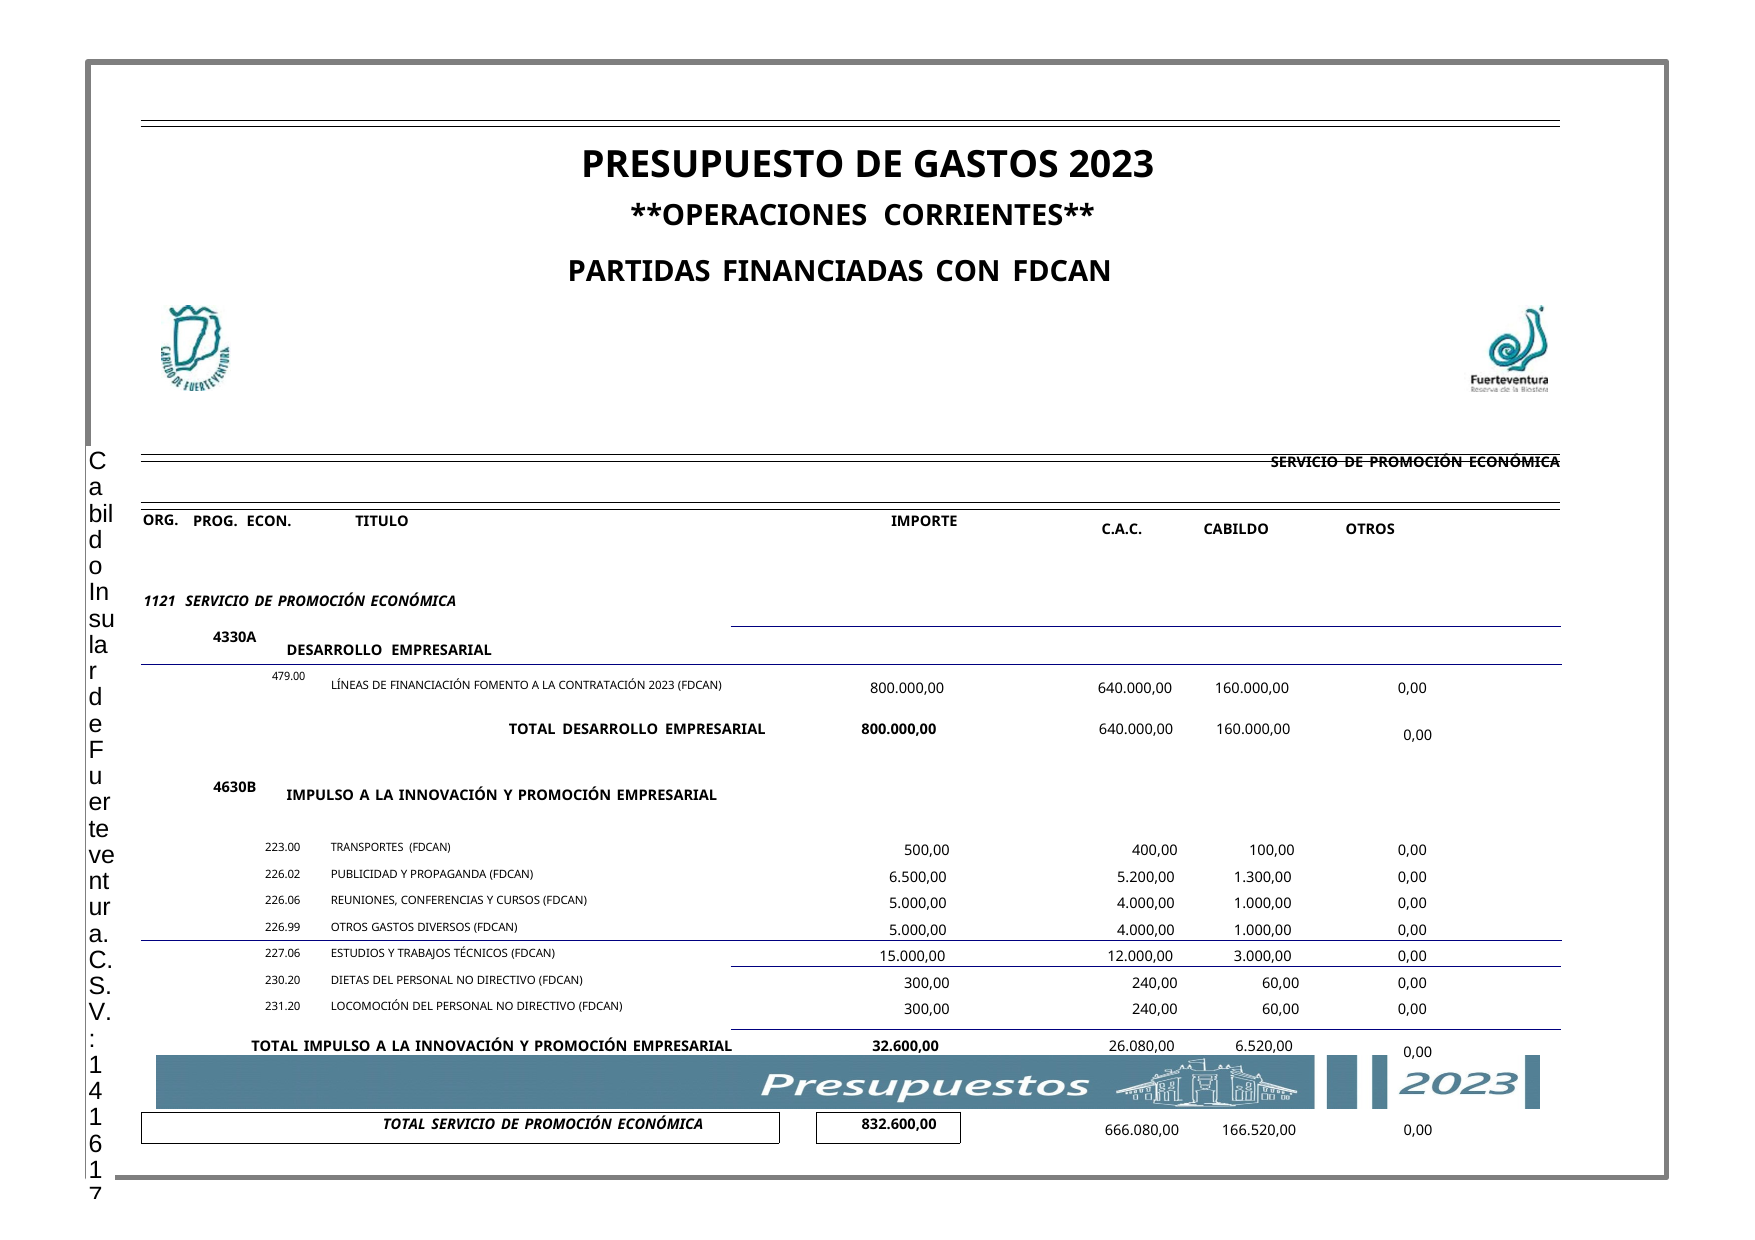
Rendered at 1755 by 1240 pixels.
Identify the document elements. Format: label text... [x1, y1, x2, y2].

text DESARROLLO EMPRESARIAL [286, 639, 1573, 659]
table_cell 15.000,00 [731, 942, 1032, 966]
table_cell OTROS GASTOS DIVERSOS (FDCAN) [318, 916, 731, 940]
table_cell 6.500,00 [731, 863, 1032, 889]
text 832.600,00 [861, 1114, 960, 1134]
table_cell ESTUDIOS Y TRABAJOS TÉCNICOS (FDCAN) [318, 942, 731, 969]
text 4630B [115, 776, 256, 796]
table_cell 12.000,00 [1033, 942, 1210, 966]
text [115, 1119, 141, 1139]
table_cell 0,00 [1350, 863, 1561, 889]
table_header 0,00 [1350, 834, 1561, 863]
table_cell 0,00 [1350, 995, 1561, 1029]
text ORG. PROG. ECON. TITULO IMPORTE [143, 510, 970, 531]
table_cell 240,00 [1033, 969, 1210, 995]
table_cell 0,00 [1350, 916, 1561, 940]
table_cell 60,00 [1210, 969, 1350, 995]
text 800.000,00 [870, 678, 958, 698]
table_cell 227.06 [259, 942, 318, 969]
text IMPULSO A LA INNOVACIÓN Y PROMOCIÓN EMPRESARIAL [286, 784, 1573, 804]
text LÍNEAS DE FINANCIACIÓN FOMENTO A LA CONTRATACIÓN 2023 (FDCAN) [331, 677, 754, 693]
text TOTAL IMPULSO A LA INNOVACIÓN Y PROMOCIÓN EMPRESARIAL 32.600,00 26.080,00 6.520,00 0,00 [251, 1036, 1573, 1062]
text 4330A [115, 627, 256, 647]
table_header 500,00 [731, 834, 1032, 863]
table_cell 5.000,00 [731, 889, 1032, 916]
text Cabildo Insular de Fuerteventura. C.S.V.: 14161725742540462570. [88, 449, 115, 1199]
table_cell DIETAS DEL PERSONAL NO DIRECTIVO (FDCAN) [318, 969, 731, 995]
table_cell 240,00 [1033, 995, 1210, 1029]
table_cell 3.000,00 [1210, 942, 1350, 966]
text [62, 627, 85, 647]
table_cell 226.02 [259, 863, 318, 889]
text [62, 776, 85, 796]
table_cell 300,00 [731, 969, 1032, 995]
text [817, 1113, 960, 1143]
table_header 400,00 [1033, 834, 1210, 863]
table_header TRANSPORTES (FDCAN) [318, 834, 731, 863]
text C.A.C. CABILDO OTROS [1101, 519, 1573, 539]
table_cell 230.20 [259, 969, 318, 995]
table_cell 0,00 [1350, 969, 1561, 995]
table_cell 0,00 [1350, 889, 1561, 916]
text 1121 SERVICIO DE PROMOCIÓN ECONÓMICA [143, 591, 1573, 611]
table_cell 0,00 [1350, 942, 1561, 966]
text PRESUPUESTO DE GASTOS 2023 [581, 138, 1573, 189]
table_cell 300,00 [731, 995, 1032, 1029]
text [780, 1119, 816, 1139]
text TOTAL DESARROLLO EMPRESARIAL 800.000,00 640.000,00 160.000,00 0,00 [508, 718, 1573, 744]
table_cell 231.20 [259, 995, 318, 1029]
table_cell 5.000,00 [731, 916, 1032, 940]
table_cell LOCOMOCIÓN DEL PERSONAL NO DIRECTIVO (FDCAN) [318, 995, 731, 1029]
table_cell PUBLICIDAD Y PROPAGANDA (FDCAN) [318, 863, 731, 889]
table_cell REUNIONES, CONFERENCIAS Y CURSOS (FDCAN) [318, 889, 731, 916]
table_cell 5.200,00 [1033, 863, 1210, 889]
text [142, 1113, 779, 1143]
table_cell 226.06 [259, 889, 318, 916]
text 479.00 [115, 668, 305, 684]
text 666.080,00 166.520,00 0,00 [961, 1119, 1432, 1139]
text [62, 668, 85, 684]
table_header 223.00 [259, 834, 318, 863]
table_cell 4.000,00 [1033, 916, 1210, 940]
table_header 100,00 [1210, 834, 1350, 863]
table_cell 1.000,00 [1210, 889, 1350, 916]
table_cell 1.300,00 [1210, 863, 1350, 889]
text [86, 446, 115, 1199]
text 640.000,00 160.000,00 0,00 [1098, 678, 1573, 698]
table_cell 1.000,00 [1210, 916, 1350, 940]
table_cell 4.000,00 [1033, 889, 1210, 916]
text **OPERACIONES CORRIENTES** PARTIDAS FINANCIADAS CON FDCAN [567, 194, 1200, 290]
table_cell 60,00 [1210, 995, 1350, 1029]
table_cell 226.99 [259, 916, 318, 940]
text SERVICIO DE PROMOCIÓN ECONÓMICA [115, 452, 1560, 472]
text TOTAL SERVICIO DE PROMOCIÓN ECONÓMICA [383, 1114, 779, 1134]
